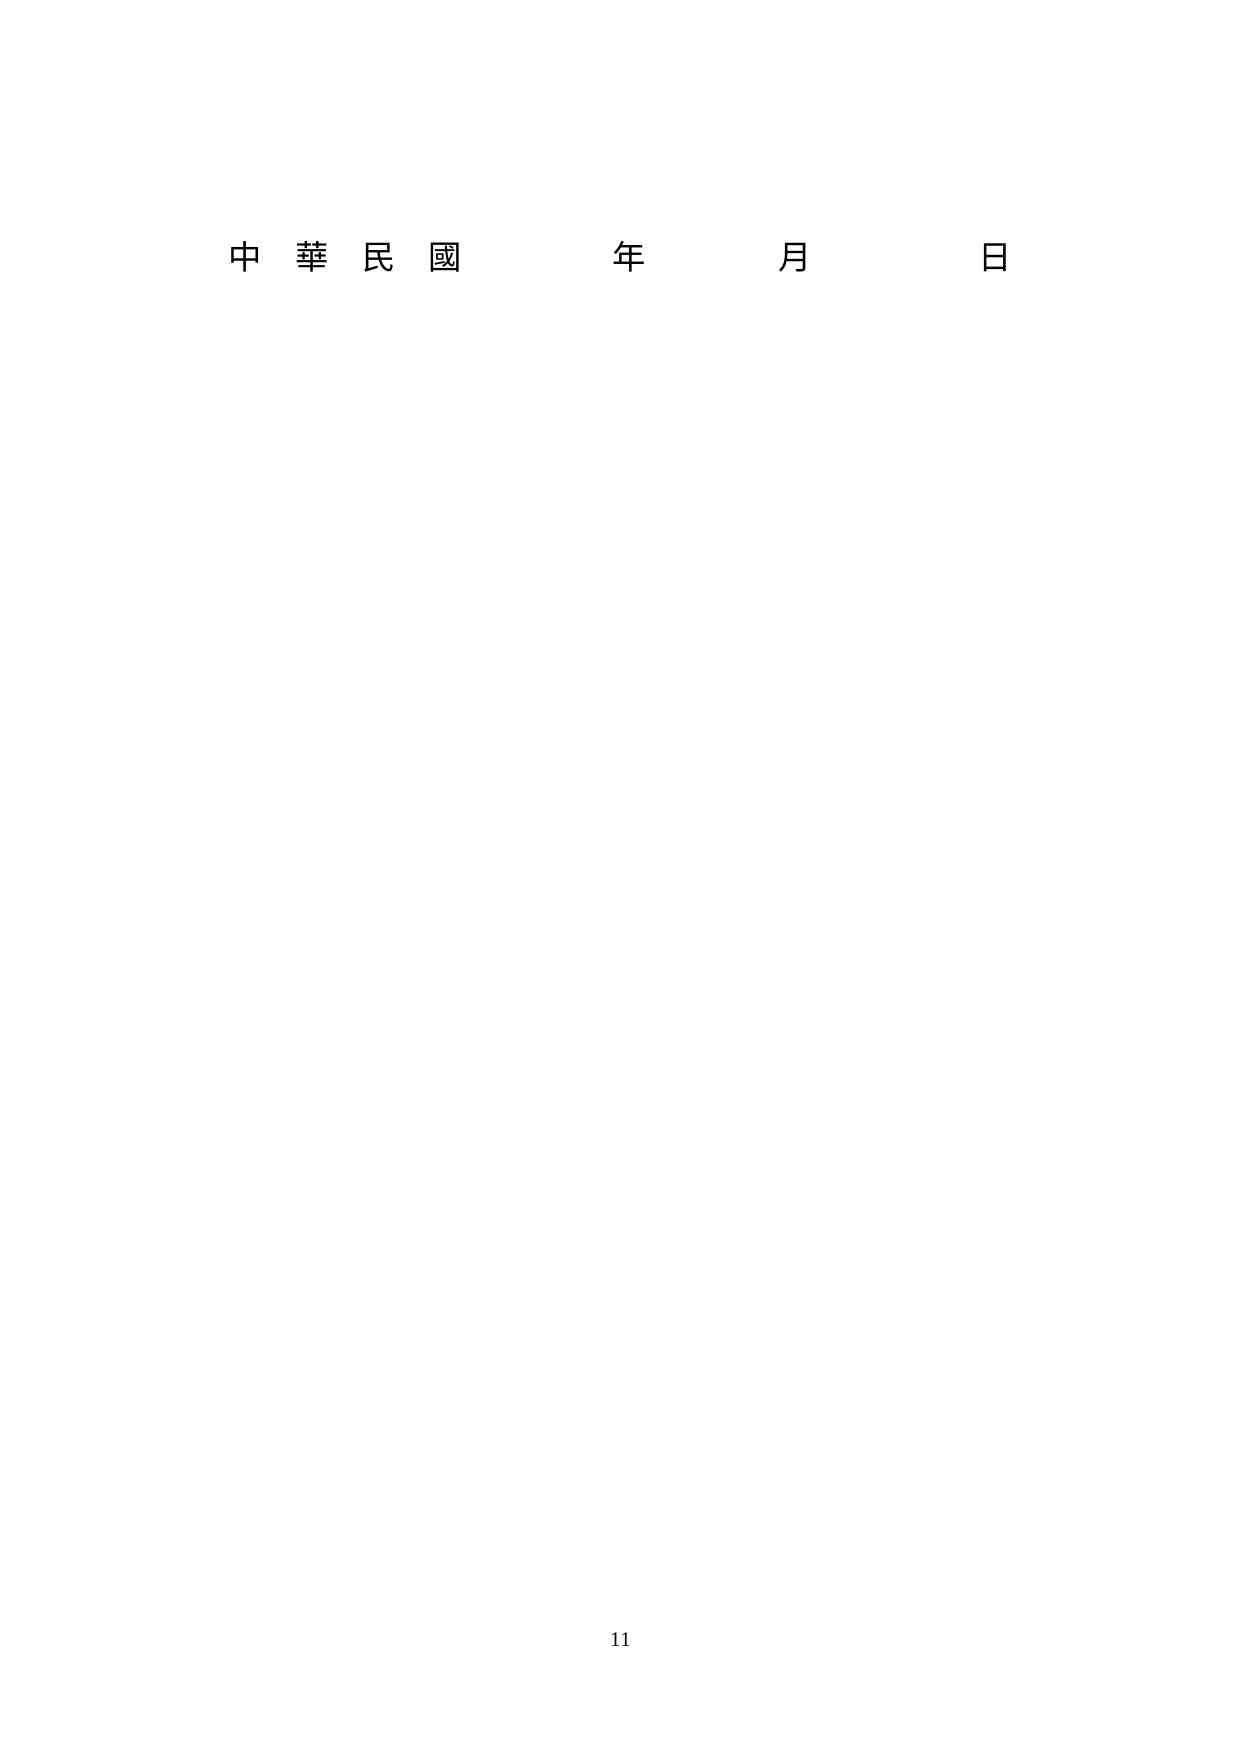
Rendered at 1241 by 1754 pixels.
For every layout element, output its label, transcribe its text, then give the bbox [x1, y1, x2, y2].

text 中 華 民 國 年 月 日 [71, 228, 1169, 280]
